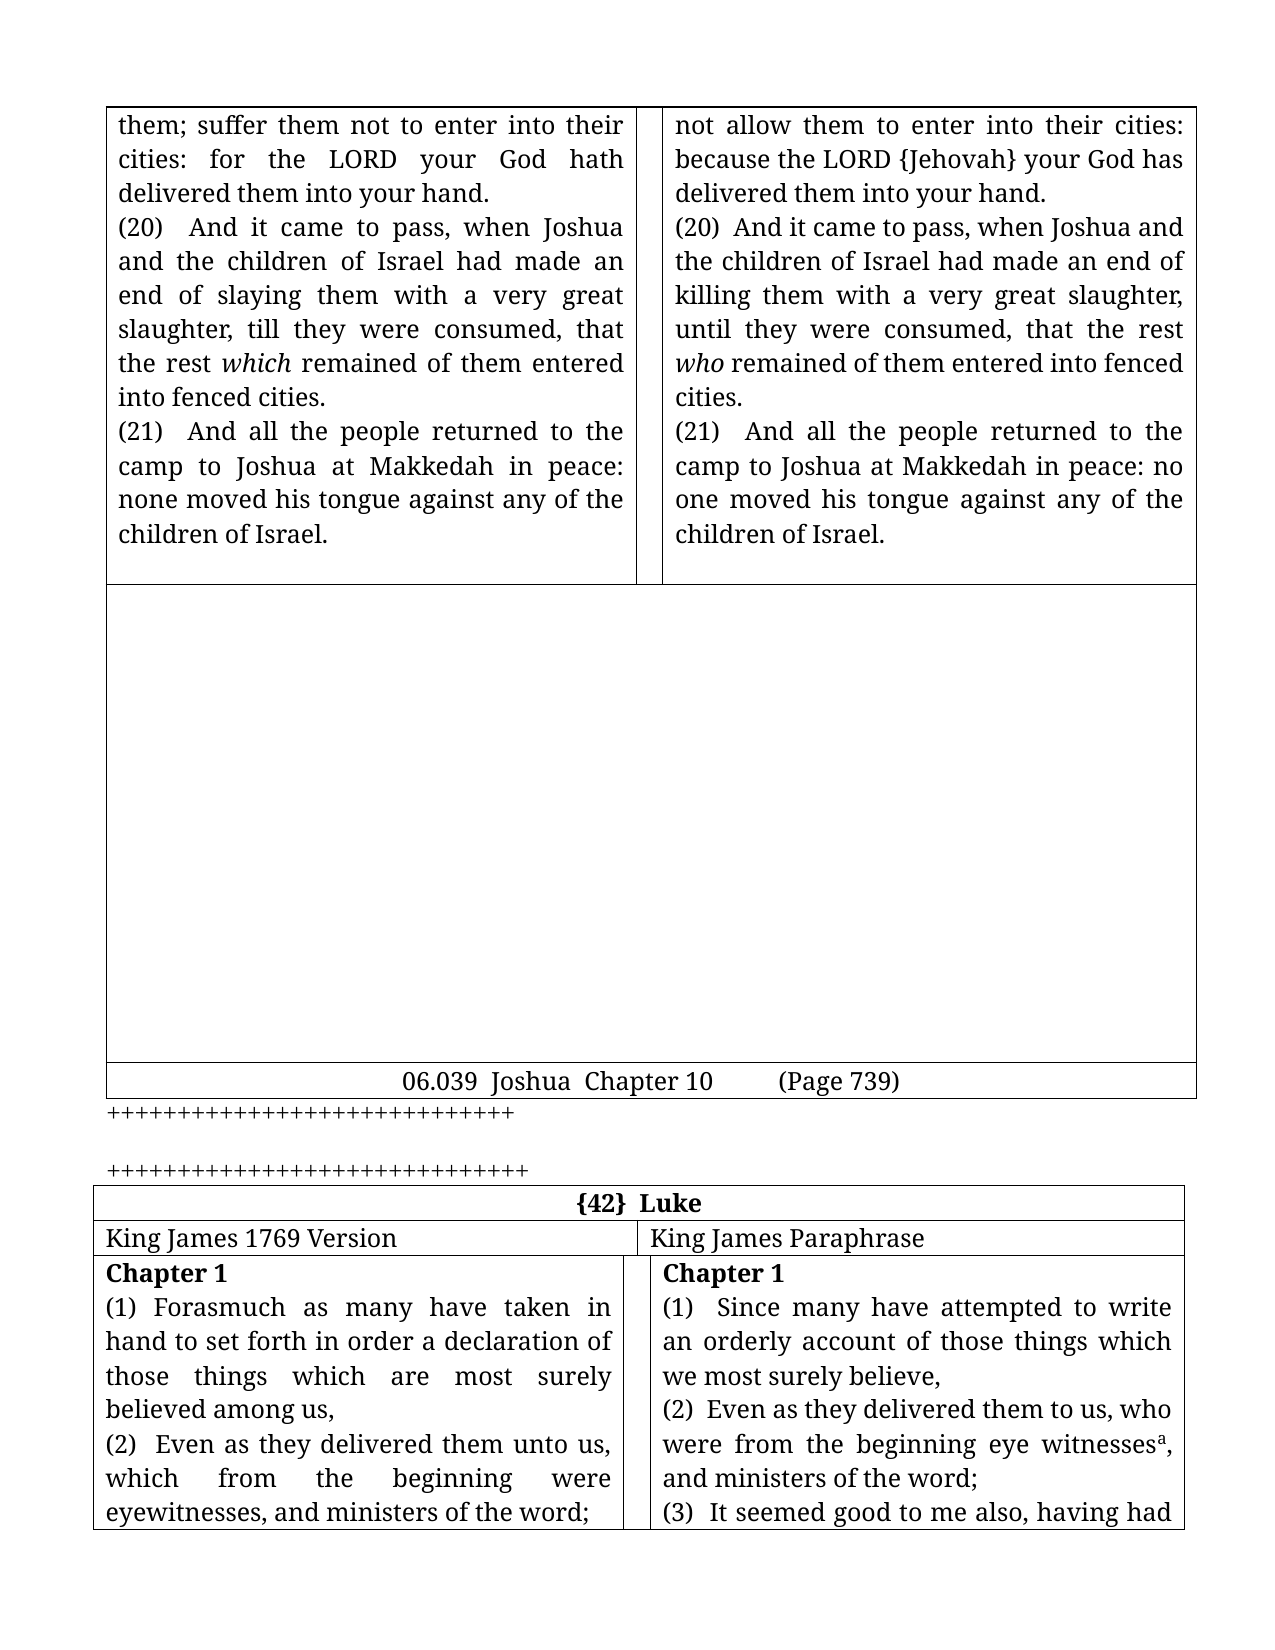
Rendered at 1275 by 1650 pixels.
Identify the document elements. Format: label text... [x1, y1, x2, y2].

table_cell Chapter 1 (1) Since many have attempted to write an orderly account of those things which we most surely believe, (2) Even as they delivered them to us, who were from the beginning eye witnessesa, and ministers of the word; (3) It seemed good to me also, having had [651, 1256, 1184, 1528]
table_cell Chapter 1 (1) Forasmuch as many have taken in hand to set forth in order a declaration of those things which are most surely believed among us, (2) Even as they delivered them unto us, which from the beginning were eyewitnesses, and ministers of the word; [94, 1256, 623, 1528]
text ++++++++++++++++++++++++++++++ [106, 1156, 1168, 1185]
table_cell King James 1769 Version [94, 1221, 637, 1255]
table_cell [624, 1256, 650, 1528]
table_header {42} Luke [94, 1186, 1184, 1220]
text +++++++++++++++++++++++++++++ [106, 1099, 1168, 1127]
table_cell 06.039 Joshua Chapter 10 (Page 739) [107, 1063, 1196, 1097]
table_cell [637, 108, 662, 584]
table_cell them; suffer them not to enter into their cities: for the LORD your God hath delivered them into your hand. (20) And it came to pass, when Joshua and the children of Israel had made an end of slaying them with a very great slaughter, till they were consumed, that the rest which remained of them entered into fenced cities. (21) And all the people returned to the camp to Joshua at Makkedah in peace: none moved his tongue against any of the children of Israel. [107, 108, 636, 584]
table_cell King James Paraphrase [638, 1221, 1184, 1255]
table_cell not allow them to enter into their cities: because the LORD {Jehovah} your God has delivered them into your hand. (20) And it came to pass, when Joshua and the children of Israel had made an end of killing them with a very great slaughter, until they were consumed, that the rest who remained of them entered into fenced cities. (21) And all the people returned to the camp to Joshua at Makkedah in peace: no one moved his tongue against any of the children of Israel. [663, 108, 1196, 584]
table_cell [107, 585, 1196, 1062]
